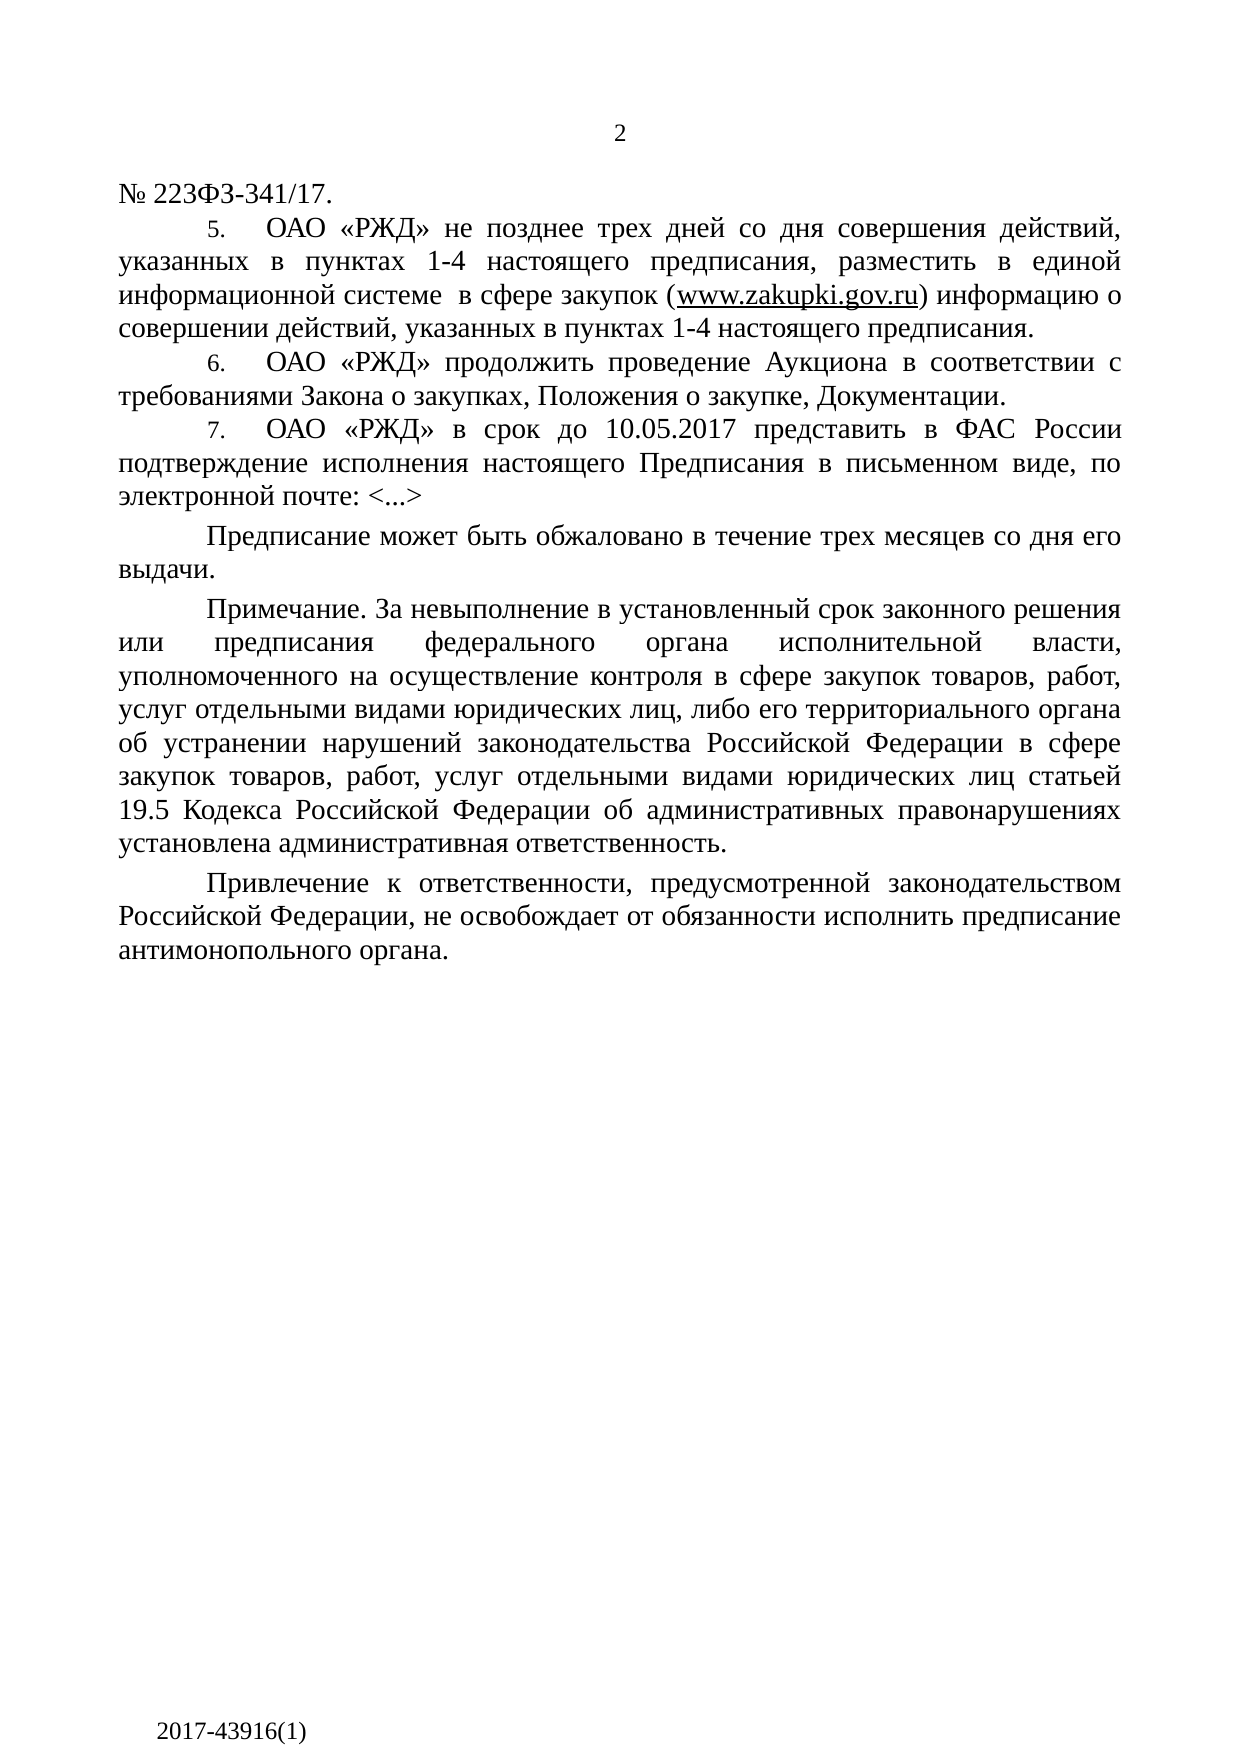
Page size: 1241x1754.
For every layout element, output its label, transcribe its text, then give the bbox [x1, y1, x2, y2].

list ОАО «РЖД» не позднее трех дней со дня совершения действий, указанных в пунктах 1-4 настоящего предписания, разместить в единой информационной системе в сфере закупок (www.zakupki.gov.ru) информацию о совершении действий, указанных в пунктах 1-4 настоящего предписания. [118, 210, 1122, 344]
text Предписание может быть обжаловано в течение трех месяцев со дня его выдачи. [118, 518, 1122, 585]
text Привлечение к ответственности, предусмотренной законодательством Российской Федерации, не освобождает от обязанности исполнить предписание антимонопольного органа. [118, 865, 1122, 966]
list ОАО «РЖД» в срок до 10.05.2017 представить в ФАС России подтверждение исполнения настоящего Предписания в письменном виде, по электронной почте: <...> [118, 411, 1122, 512]
list ОАО «РЖД» продолжить проведение Аукциона в соответствии с требованиями Закона о закупках, Положения о закупке, Документации. [118, 344, 1122, 411]
text Примечание. За невыполнение в установленный срок законного решения или предписания федерального органа исполнительной власти, уполномоченного на осуществление контроля в сфере закупок товаров, работ, услуг отдельными видами юридических лиц, либо его территориального органа об устранении нарушений законодательства Российской Федерации в сфере закупок товаров, работ, услуг отдельными видами юридических лиц статьей 19.5 Кодекса Российской Федерации об административных правонарушениях установлена административная ответственность. [118, 591, 1122, 859]
list № 223ФЗ-341/17. [118, 176, 1122, 210]
